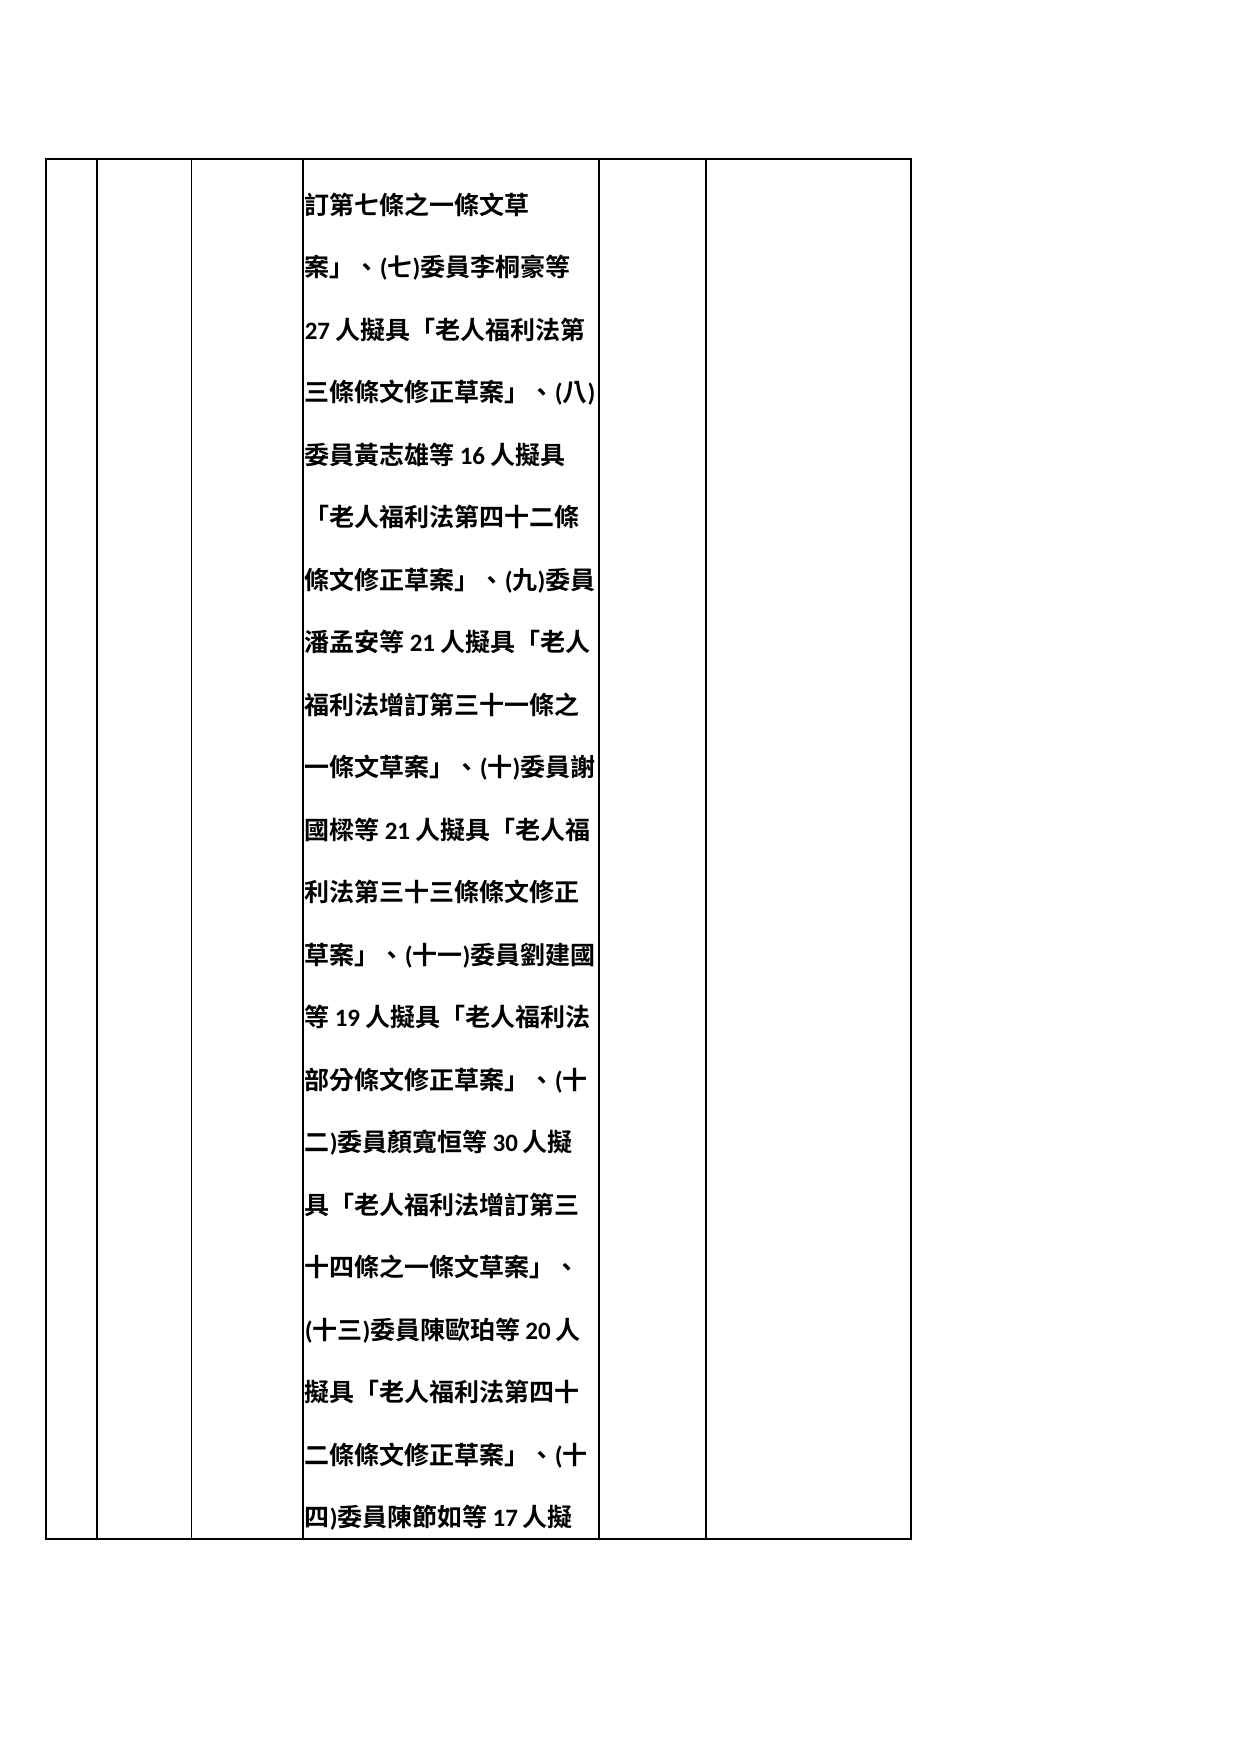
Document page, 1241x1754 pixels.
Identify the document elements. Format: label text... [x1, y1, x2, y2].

table_cell [98, 160, 191, 1538]
table_cell [47, 160, 96, 1538]
table_cell [192, 160, 302, 1538]
table_cell 訂第七條之一條文草案」、(七)委員李桐豪等27人擬具「老人福利法第三條條文修正草案」、(八)委員黃志雄等16人擬具「老人福利法第四十二條條文修正草案」、(九)委員潘孟安等21人擬具「老人福利法增訂第三十一條之一條文草案」、(十)委員謝國樑等21人擬具「老人福利法第三十三條條文修正草案」、(十一)委員劉建國等19人擬具「老人福利法部分條文修正草案」、(十二)委員顏寬恒等30人擬具「老人福利法增訂第三十四條之一條文草案」、(十三)委員陳歐珀等20人擬具「老人福利法第四十二條條文修正草案」、(十四)委員陳節如等17人擬 [304, 160, 598, 1538]
table_cell [600, 160, 705, 1538]
table_cell [707, 160, 910, 1538]
